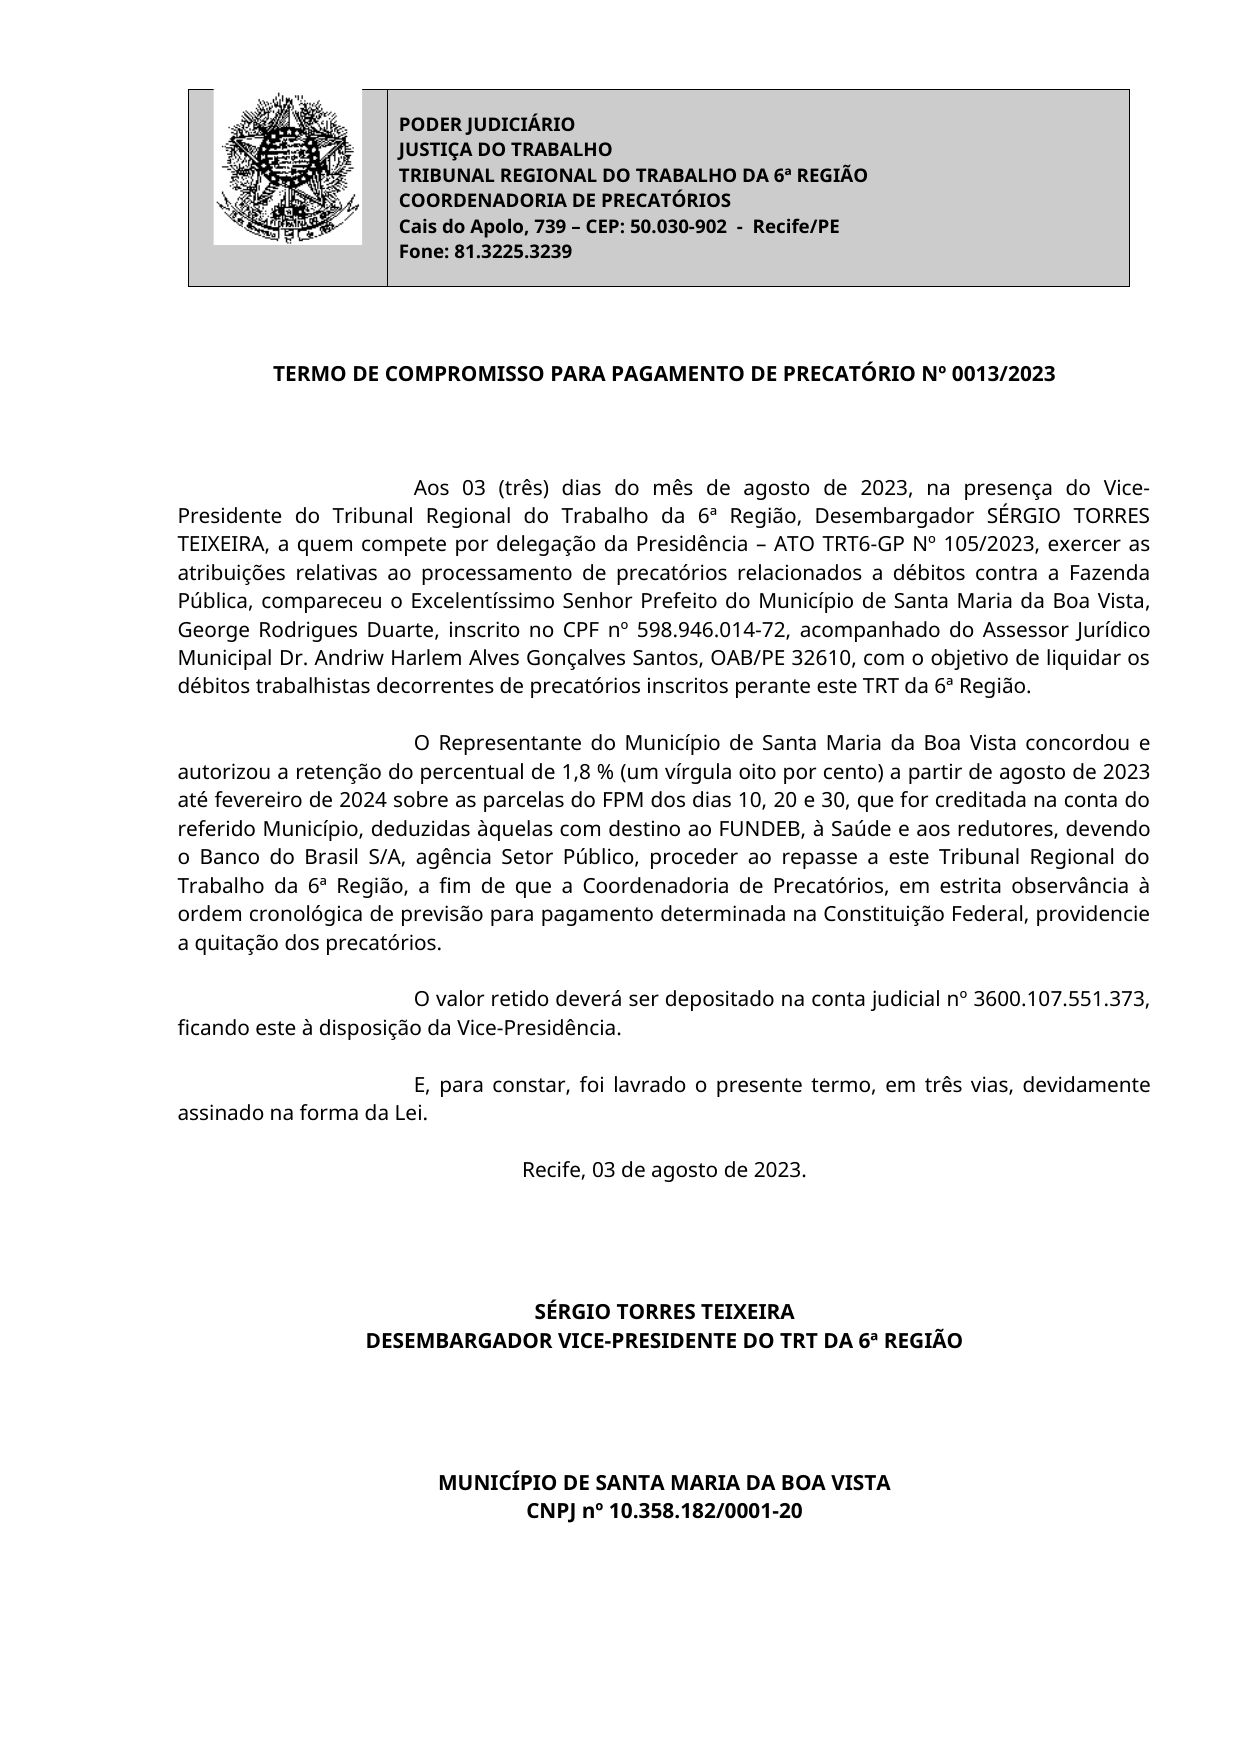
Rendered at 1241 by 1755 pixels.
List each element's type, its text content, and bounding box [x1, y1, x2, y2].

text O valor retido deverá ser depositado na conta judicial nº 3600.107.551.373, ficando este à disposição da Vice-Presidência. [177, 984, 1152, 1041]
text E, para constar, foi lavrado o presente termo, em três vias, devidamente assinado na forma da Lei. [177, 1070, 1152, 1127]
subtitle Recife, 03 de agosto de 2023. [177, 1155, 1152, 1183]
text CNPJ nº 10.358.182/0001-20 [177, 1496, 1152, 1525]
text Aos 03 (três) dias do mês de agosto de 2023, na presença do Vice-Presidente do Tribunal Regional do Trabalho da 6ª Região, Desembargador SÉRGIO TORRES TEIXEIRA, a quem compete por delegação da Presidência – ATO TRT6-GP Nº 105/2023, exercer as atribuições relativas ao processamento de precatórios relacionados a débitos contra a Fazenda Pública, compareceu o Excelentíssimo Senhor Prefeito do Município de Santa Maria da Boa Vista, George Rodrigues Duarte, inscrito no CPF nº 598.946.014-72, acompanhado do Assessor Jurídico Municipal Dr. Andriw Harlem Alves Gonçalves Santos, OAB/PE 32610, com o objetivo de liquidar os débitos trabalhistas decorrentes de precatórios inscritos perante este TRT da 6ª Região. [177, 473, 1152, 700]
text SÉRGIO TORRES TEIXEIRA [177, 1297, 1152, 1326]
text DESEMBARGADOR VICE-PRESIDENTE DO TRT DA 6ª REGIÃO [177, 1326, 1152, 1354]
text O Representante do Município de Santa Maria da Boa Vista concordou e autorizou a retenção do percentual de 1,8 % (um vírgula oito por cento) a partir de agosto de 2023 até fevereiro de 2024 sobre as parcelas do FPM dos dias 10, 20 e 30, que for creditada na conta do referido Município, deduzidas àquelas com destino ao FUNDEB, à Saúde e aos redutores, devendo o Banco do Brasil S/A, agência Setor Público, proceder ao repasse a este Tribunal Regional do Trabalho da 6ª Região, a fim de que a Coordenadoria de Precatórios, em estrita observância à ordem cronológica de previsão para pagamento determinada na Constituição Federal, providencie a quitação dos precatórios. [177, 728, 1152, 956]
text MUNICÍPIO DE SANTA MARIA DA BOA VISTA [177, 1468, 1152, 1496]
subtitle TERMO DE COMPROMISSO PARA PAGAMENTO DE PRECATÓRIO Nº 0013/2023 [177, 359, 1152, 387]
picture [213, 89, 363, 245]
